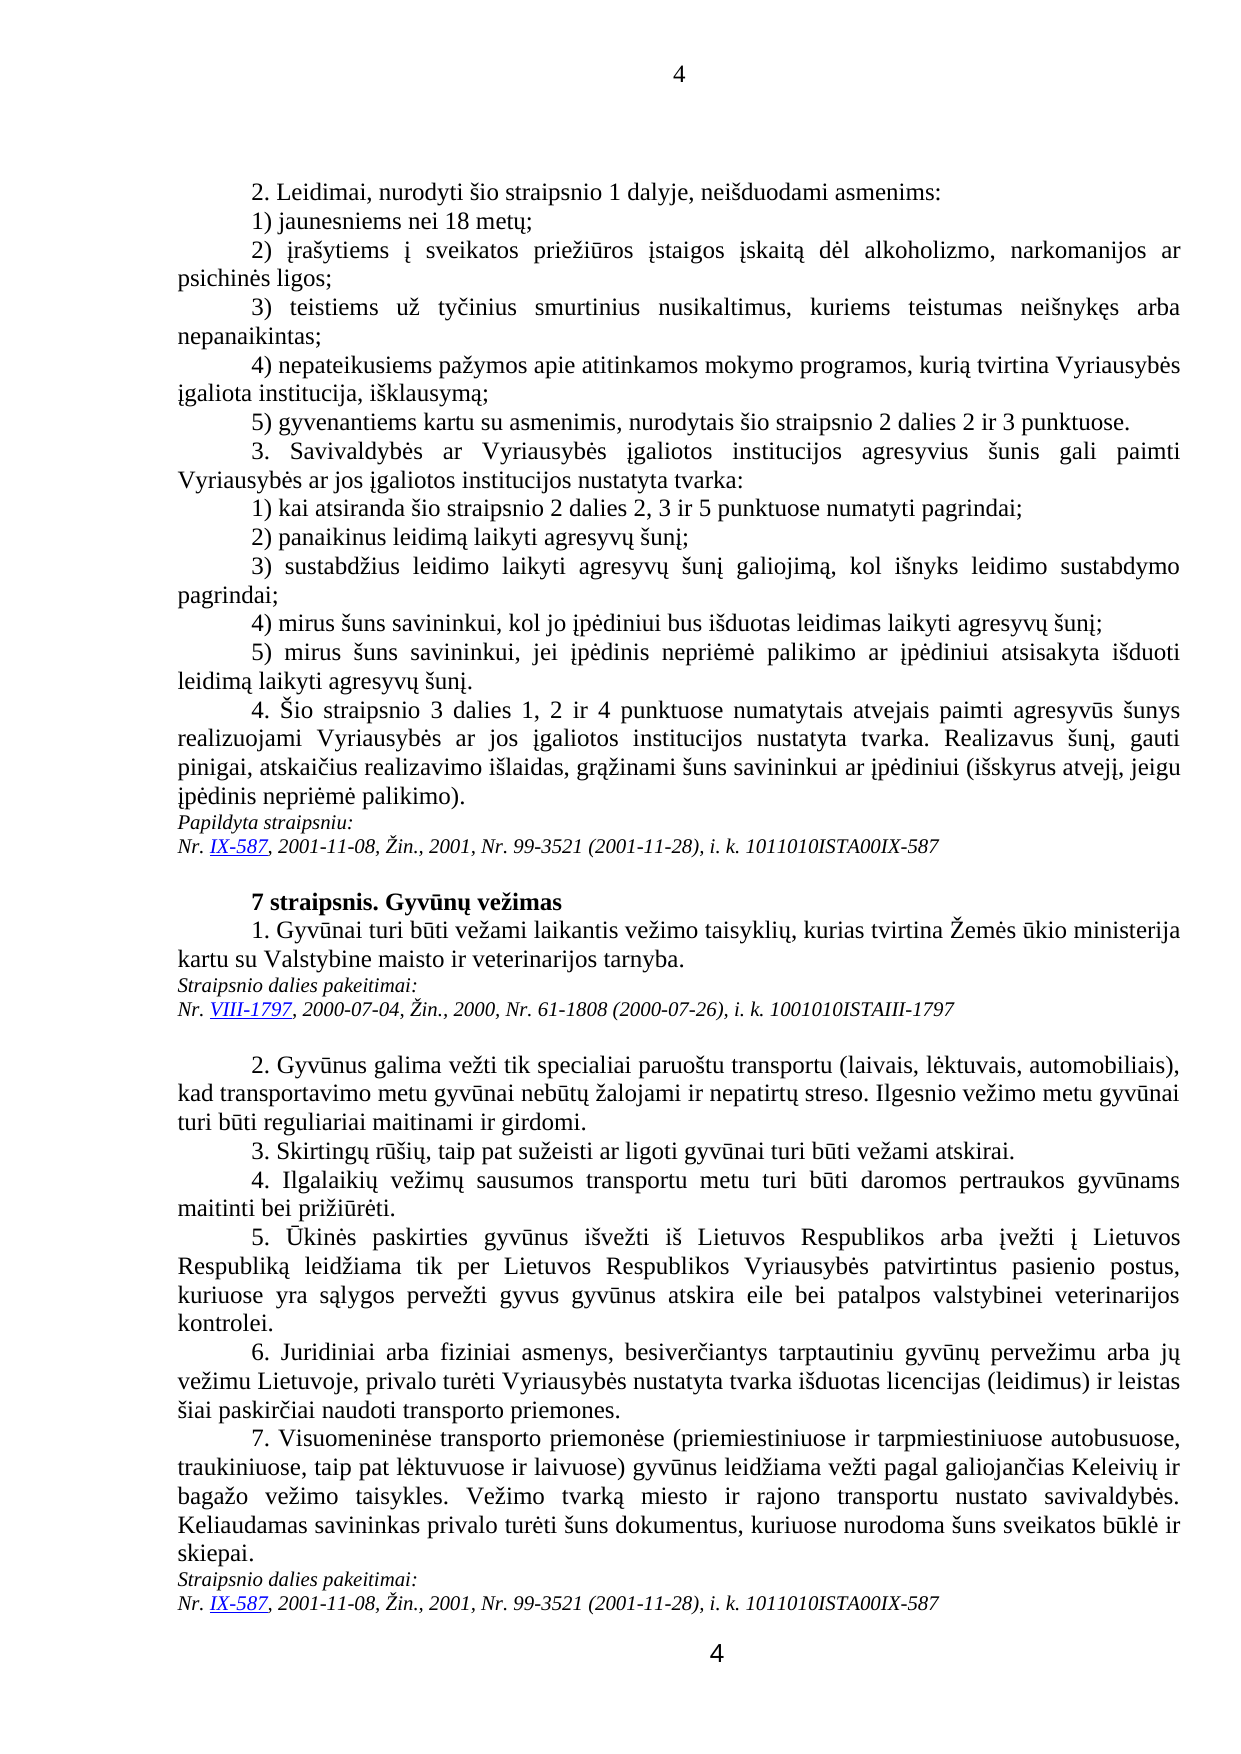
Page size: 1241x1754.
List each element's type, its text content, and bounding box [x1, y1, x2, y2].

text 2) panaikinus leidimą laikyti agresyvų šunį; [177, 522, 1181, 551]
text 1) jaunesniems nei 18 metų; [177, 206, 1181, 235]
text 4) nepateikusiems pažymos apie atitinkamos mokymo programos, kurią tvirtina Vyriausybės įgaliota institucija, išklausymą; [177, 350, 1181, 407]
text 5) mirus šuns savininkui, jei įpėdinis nepriėmė palikimo ar įpėdiniui atsisakyta išduoti leidimą laikyti agresyvų šunį. [177, 637, 1181, 695]
text 4. Šio straipsnio 3 dalies 1, 2 ir 4 punktuose numatytais atvejais paimti agresyvūs šunys realizuojami Vyriausybės ar jos įgaliotos institucijos nustatyta tvarka. Realizavus šunį, gauti pinigai, atskaičius realizavimo išlaidas, grąžinami šuns savininkui ar įpėdiniui (išskyrus atvejį, jeigu įpėdinis nepriėmė palikimo). [177, 695, 1181, 810]
text 4) mirus šuns savininkui, kol jo įpėdiniui bus išduotas leidimas laikyti agresyvų šunį; [177, 608, 1181, 637]
text 3. Savivaldybės ar Vyriausybės įgaliotos institucijos agresyvius šunis gali paimti Vyriausybės ar jos įgaliotos institucijos nustatyta tvarka: [177, 436, 1181, 493]
text Straipsnio dalies pakeitimai: [177, 1567, 1181, 1591]
text Nr. VIII-1797, 2000-07-04, Žin., 2000, Nr. 61-1808 (2000-07-26), i. k. 1001010ISTAIII-1797 [177, 997, 1181, 1021]
text 6. Juridiniai arba fiziniai asmenys, besiverčiantys tarptautiniu gyvūnų pervežimu arba jų vežimu Lietuvoje, privalo turėti Vyriausybės nustatyta tvarka išduotas licencijas (leidimus) ir leistas šiai paskirčiai naudoti transporto priemones. [177, 1337, 1181, 1423]
text 2. Gyvūnus galima vežti tik specialiai paruoštu transportu (laivais, lėktuvais, automobiliais), kad transportavimo metu gyvūnai nebūtų žalojami ir nepatirtų streso. Ilgesnio vežimo metu gyvūnai turi būti reguliariai maitinami ir girdomi. [177, 1050, 1181, 1136]
text 3. Skirtingų rūšių, taip pat sužeisti ar ligoti gyvūnai turi būti vežami atskirai. [177, 1136, 1181, 1165]
text 5. Ūkinės paskirties gyvūnus išvežti iš Lietuvos Respublikos arba įvežti į Lietuvos Respubliką leidžiama tik per Lietuvos Respublikos Vyriausybės patvirtintus pasienio postus, kuriuose yra sąlygos pervežti gyvus gyvūnus atskira eile bei patalpos valstybinei veterinarijos kontrolei. [177, 1222, 1181, 1337]
text 2) įrašytiems į sveikatos priežiūros įstaigos įskaitą dėl alkoholizmo, narkomanijos ar psichinės ligos; [177, 235, 1181, 292]
text Nr. IX-587, 2001-11-08, Žin., 2001, Nr. 99-3521 (2001-11-28), i. k. 1011010ISTA00IX-587 [177, 834, 1181, 858]
text 4. Ilgalaikių vežimų sausumos transportu metu turi būti daromos pertraukos gyvūnams maitinti bei prižiūrėti. [177, 1165, 1181, 1222]
text 1) kai atsiranda šio straipsnio 2 dalies 2, 3 ir 5 punktuose numatyti pagrindai; [177, 493, 1181, 522]
text Straipsnio dalies pakeitimai: [177, 973, 1181, 997]
text 2. Leidimai, nurodyti šio straipsnio 1 dalyje, neišduodami asmenims: [177, 177, 1181, 206]
text 1. Gyvūnai turi būti vežami laikantis vežimo taisyklių, kurias tvirtina Žemės ūkio ministerija kartu su Valstybine maisto ir veterinarijos tarnyba. [177, 915, 1181, 973]
text 5) gyvenantiems kartu su asmenimis, nurodytais šio straipsnio 2 dalies 2 ir 3 punktuose. [177, 407, 1181, 436]
text 7. Visuomeninėse transporto priemonėse (priemiestiniuose ir tarpmiestiniuose autobusuose, traukiniuose, taip pat lėktuvuose ir laivuose) gyvūnus leidžiama vežti pagal galiojančias Keleivių ir bagažo vežimo taisykles. Vežimo tvarką miesto ir rajono transportu nustato savivaldybės. Keliaudamas savininkas privalo turėti šuns dokumentus, kuriuose nurodoma šuns sveikatos būklė ir skiepai. [177, 1423, 1181, 1567]
text 7 straipsnis. Gyvūnų vežimas [177, 887, 1181, 915]
text Papildyta straipsniu: [177, 810, 1181, 834]
text 3) teistiems už tyčinius smurtinius nusikaltimus, kuriems teistumas neišnykęs arba nepanaikintas; [177, 292, 1181, 350]
text 3) sustabdžius leidimo laikyti agresyvų šunį galiojimą, kol išnyks leidimo sustabdymo pagrindai; [177, 551, 1181, 608]
text Nr. IX-587, 2001-11-08, Žin., 2001, Nr. 99-3521 (2001-11-28), i. k. 1011010ISTA00IX-587 [177, 1591, 1181, 1615]
